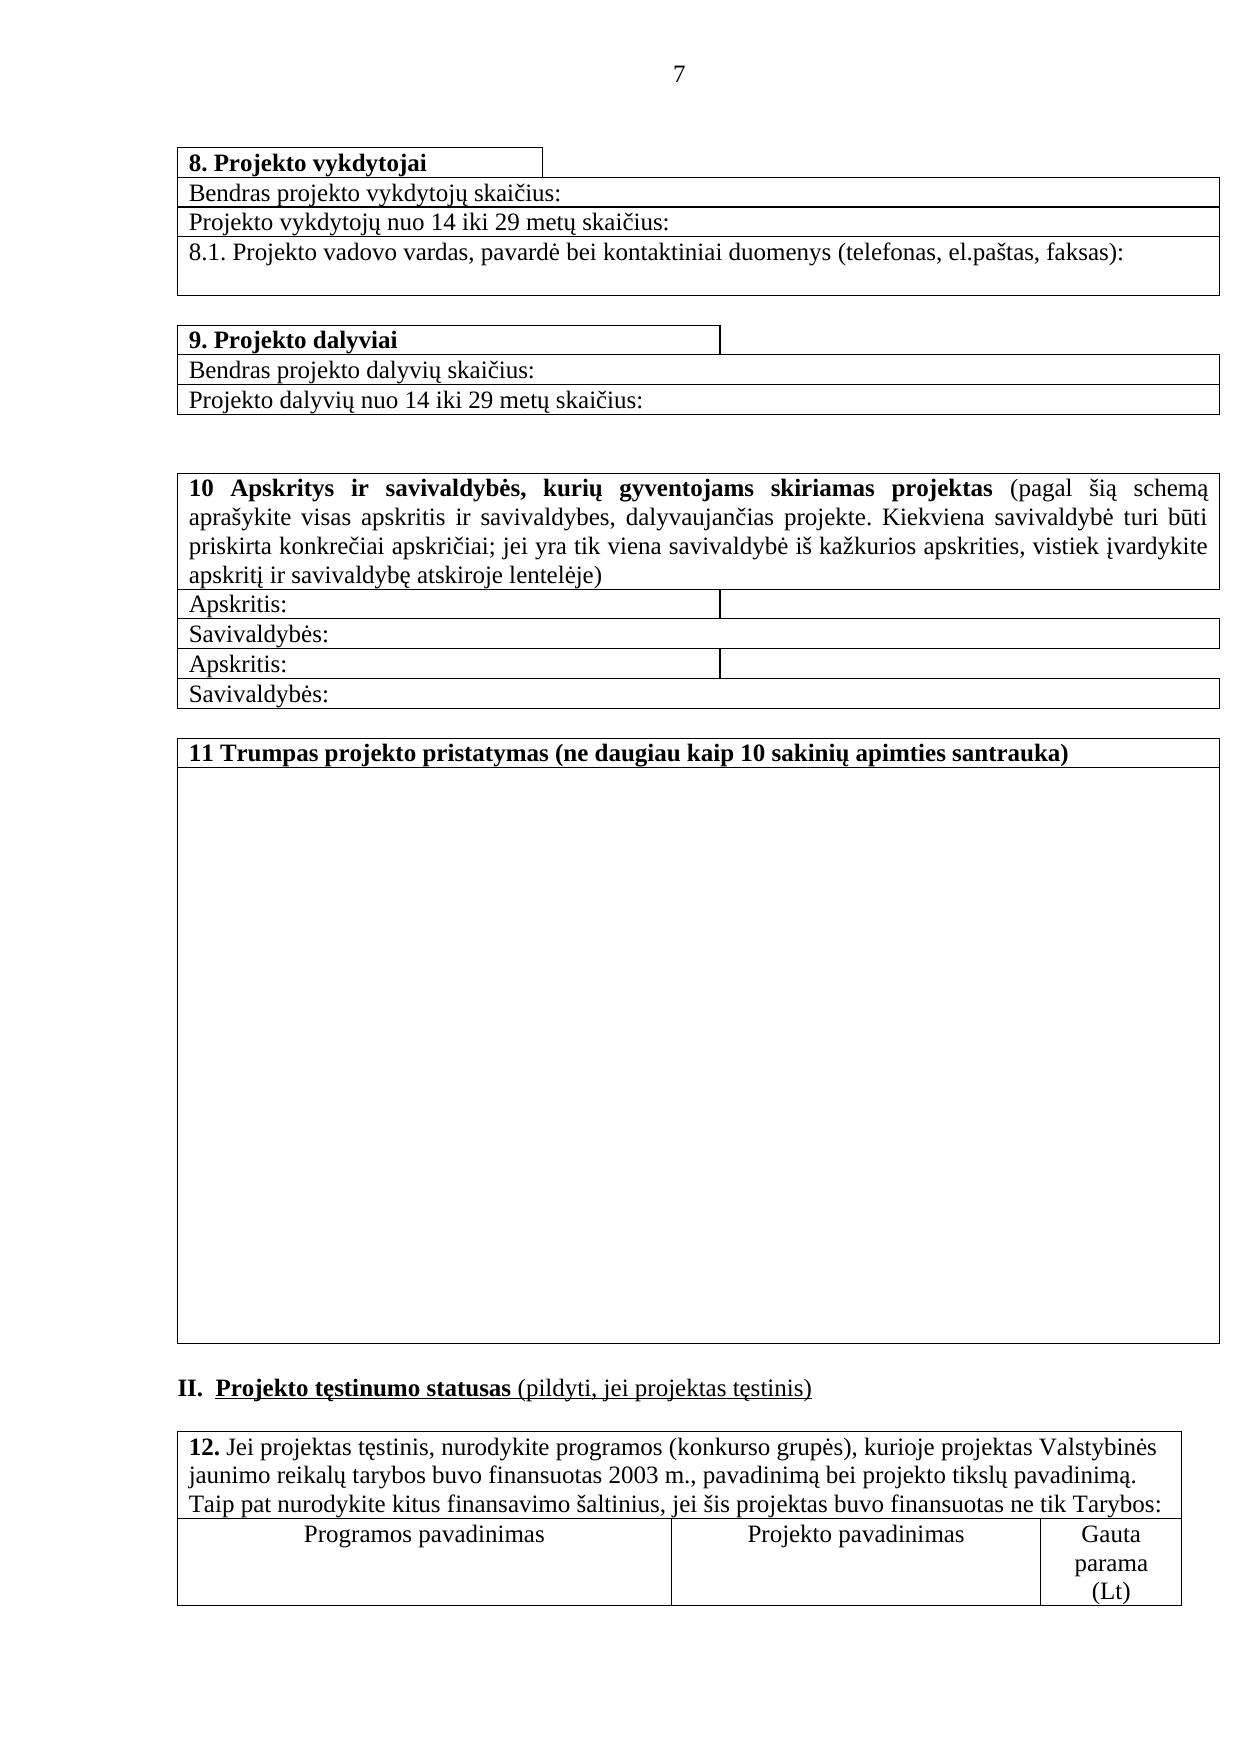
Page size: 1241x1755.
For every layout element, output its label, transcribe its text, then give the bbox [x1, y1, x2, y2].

table_cell Savivaldybės: [178, 619, 1219, 648]
table_cell Savivaldybės: [178, 679, 1219, 708]
table_header [721, 325, 1220, 354]
table_header 8. Projekto vykdytojai [178, 148, 542, 177]
table_cell 8.1. Projekto vadovo vardas, pavardė bei kontaktiniai duomenys (telefonas, el.paštas, faksas): [178, 237, 1219, 295]
table_cell [721, 649, 1220, 678]
table_header 10 Apskritys ir savivaldybės, kurių gyventojams skiriamas projektas (pagal šią schemą aprašykite visas apskritis ir savivaldybes, dalyvaujančias projekte. Kiekviena savivaldybė turi būti priskirta konkrečiai apskričiai; jei yra tik viena savivaldybė iš kažkurios apskrities, vistiek įvardykite apskritį ir savivaldybę atskiroje lentelėje) [178, 474, 1219, 588]
table_cell Bendras projekto vykdytojų skaičius: [178, 178, 1219, 206]
table_header 9. Projekto dalyviai [178, 326, 719, 354]
table_cell Projekto vykdytojų nuo 14 iki 29 metų skaičius: [178, 208, 1219, 236]
table_cell [178, 768, 1219, 1343]
table_cell Programos pavadinimas [178, 1519, 671, 1605]
table_cell Projekto dalyvių nuo 14 iki 29 metų skaičius: [178, 385, 1219, 414]
table_cell Apskritis: [178, 590, 719, 618]
table_cell Bendras projekto dalyvių skaičius: [178, 355, 1219, 384]
table_cell Apskritis: [178, 649, 719, 678]
table_header 12. Jei projektas tęstinis, nurodykite programos (konkurso grupės), kurioje projektas Valstybinės jaunimo reikalų tarybos buvo finansuotas 2003 m., pavadinimą bei projekto tikslų pavadinimą. Taip pat nurodykite kitus finansavimo šaltinius, jei šis projektas buvo finansuotas ne tik Tarybos: [178, 1432, 1181, 1518]
table_cell [721, 590, 1220, 618]
table_header [543, 147, 1220, 177]
table_header 11 Trumpas projekto pristatymas (ne daugiau kaip 10 sakinių apimties santrauka) [178, 739, 1219, 767]
table_cell Gauta parama (Lt) [1041, 1519, 1181, 1605]
table_cell Projekto pavadinimas [672, 1519, 1040, 1605]
text II. Projekto tęstinumo statusas (pildyti, jei projektas tęstinis) [177, 1373, 1181, 1402]
